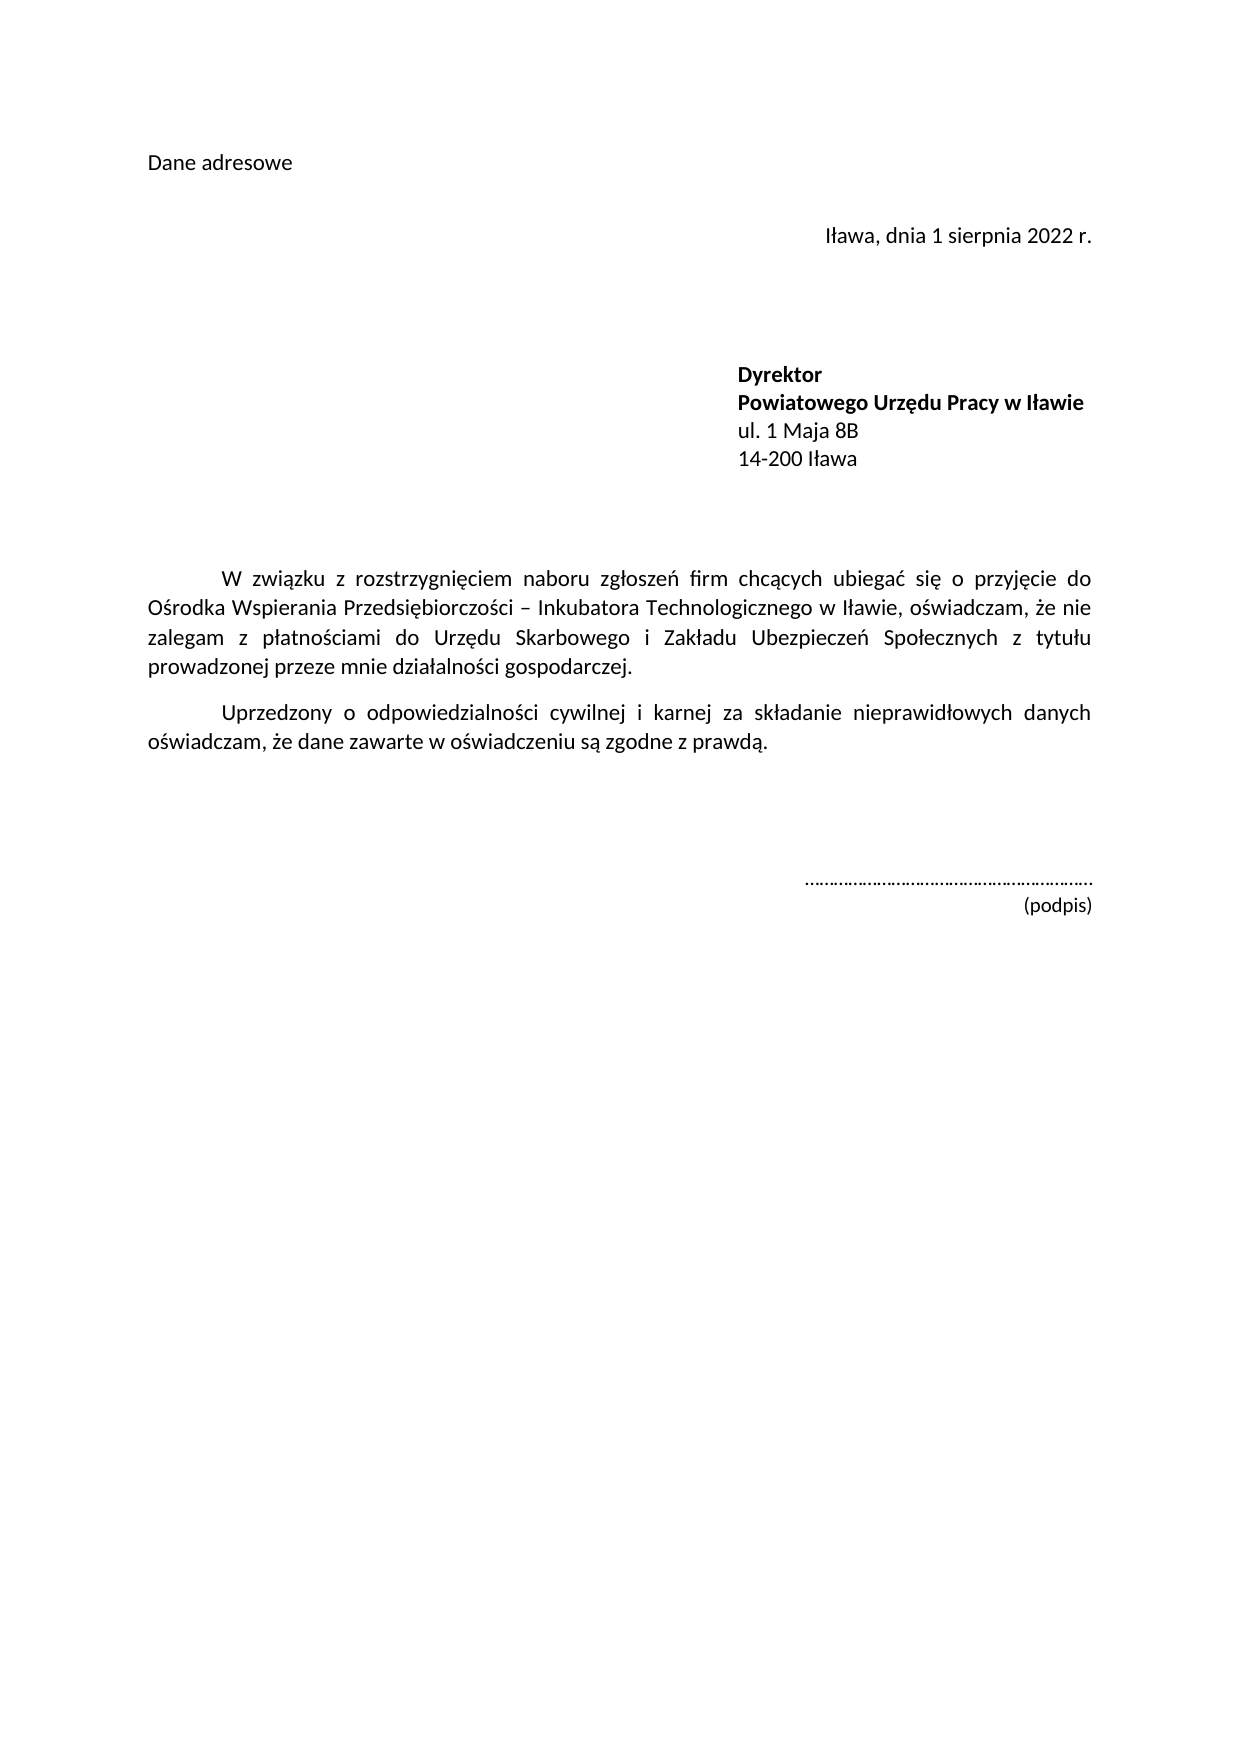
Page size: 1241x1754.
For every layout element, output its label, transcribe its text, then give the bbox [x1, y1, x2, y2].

text ul. 1 Maja 8B [738, 416, 1093, 444]
text (podpis) [148, 892, 1093, 918]
text W związku z rozstrzygnięciem naboru zgłoszeń firm chcących ubiegać się o przyjęcie do Ośrodka Wspierania Przedsiębiorczości – Inkubatora Technologicznego w Iławie, oświadczam, że nie zalegam z płatnościami do Urzędu Skarbowego i Zakładu Ubezpieczeń Społecznych z tytułu prowadzonej przeze mnie działalności gospodarczej. [148, 564, 1093, 680]
text Dyrektor [738, 360, 1093, 388]
text Uprzedzony o odpowiedzialności cywilnej i karnej za składanie nieprawidłowych danych oświadczam, że dane zawarte w oświadczeniu są zgodne z prawdą. [148, 698, 1093, 756]
text Iława, dnia 1 sierpnia 2022 r. [148, 222, 1093, 250]
text Powiatowego Urzędu Pracy w Iławie [738, 388, 1093, 416]
text Dane adresowe [148, 148, 1093, 176]
text …………………………………………………… [148, 866, 1093, 891]
text 14-200 Iława [738, 444, 1093, 472]
